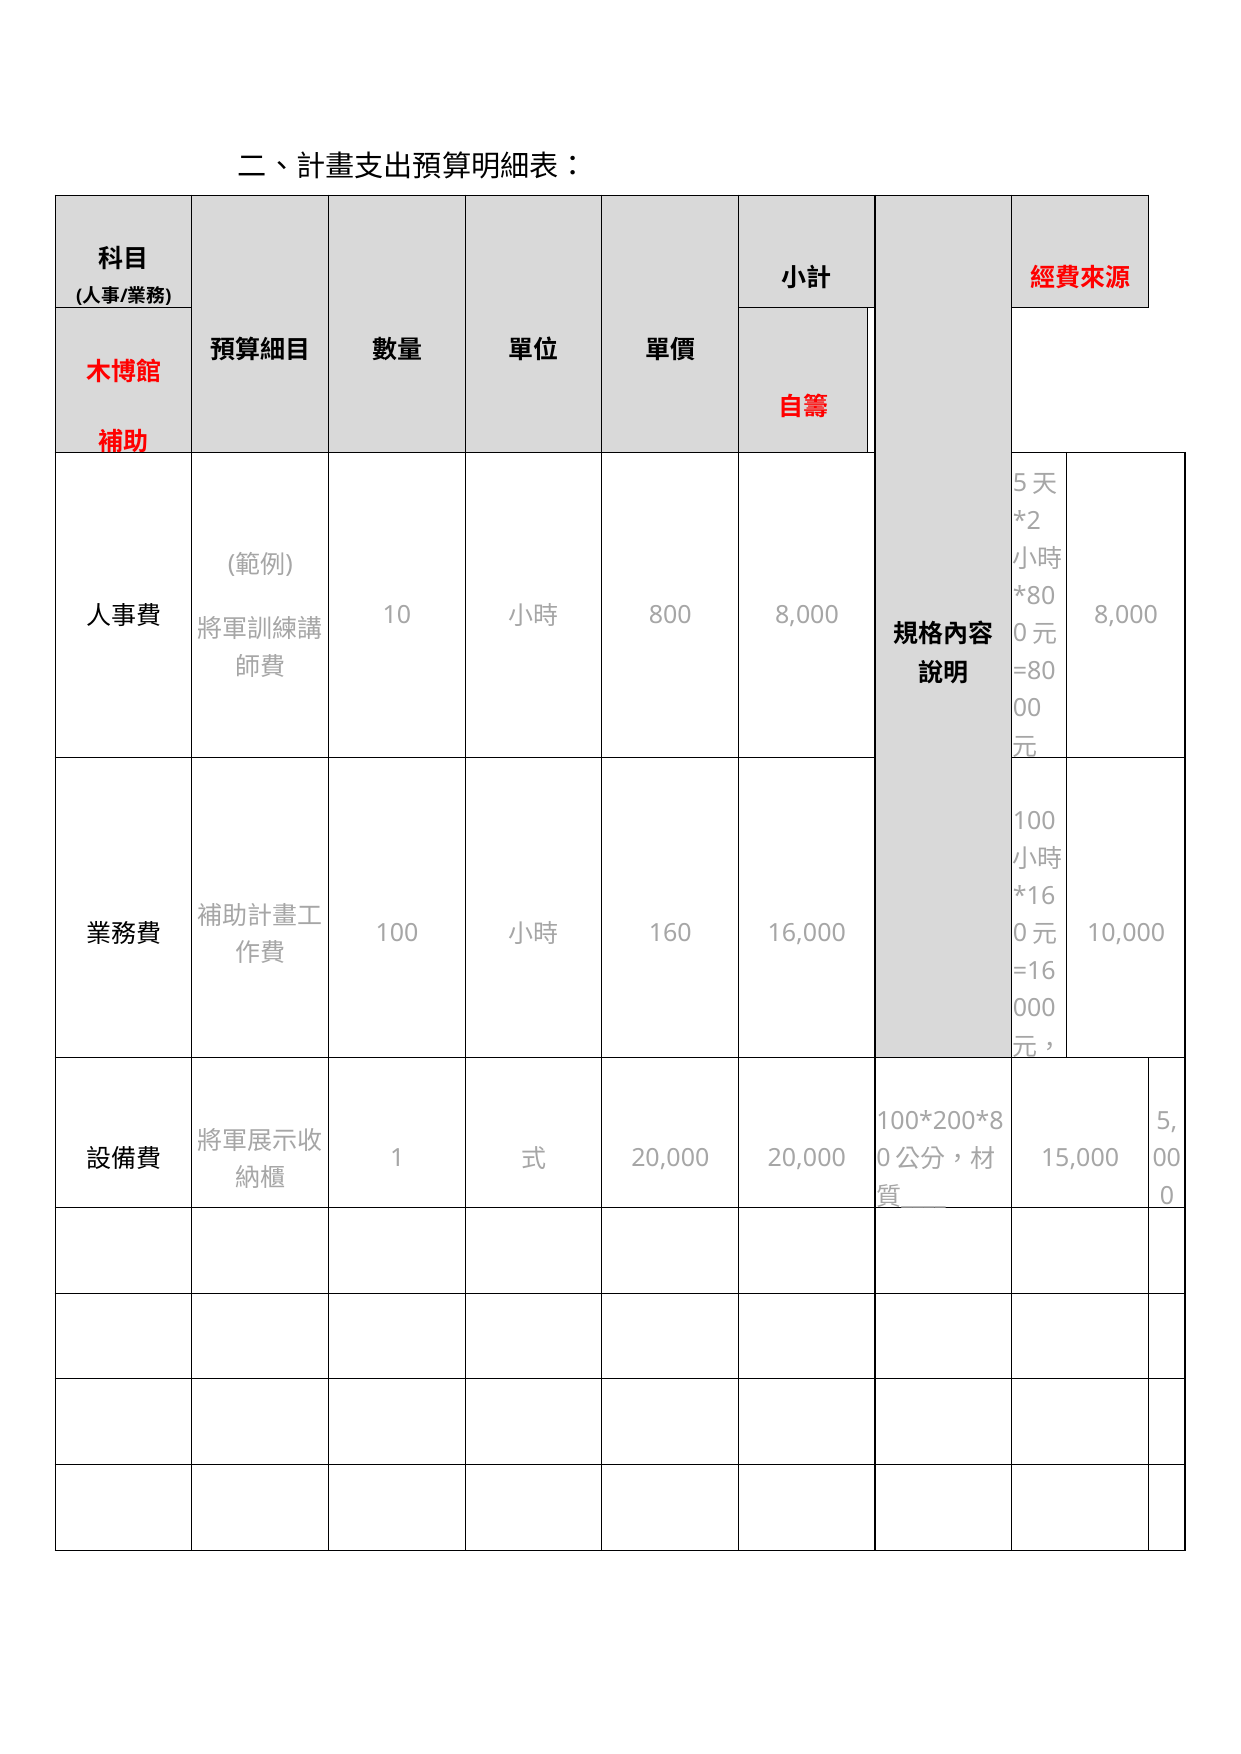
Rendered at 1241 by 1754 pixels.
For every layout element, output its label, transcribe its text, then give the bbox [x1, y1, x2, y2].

table_cell [1012, 1208, 1148, 1293]
table_cell [192, 1208, 328, 1293]
table_cell 16,000 [739, 758, 874, 1057]
table_header 數量 [329, 196, 465, 452]
table_cell [602, 1208, 738, 1293]
table_cell [1012, 1294, 1148, 1378]
table_cell 100小時*160元=16000元， [1012, 758, 1066, 1057]
table_cell 自籌 [739, 308, 867, 452]
table_cell [602, 1294, 738, 1378]
table_cell 8,000 [1067, 453, 1184, 757]
table_cell 5,000 [1149, 1058, 1184, 1207]
table_cell 160 [602, 758, 738, 1057]
table_cell [1012, 1465, 1148, 1549]
table_cell 8,000 [739, 453, 874, 757]
table_cell [1149, 1294, 1184, 1378]
table_cell 將軍展示收納櫃 [192, 1058, 328, 1207]
table_cell [1012, 1379, 1148, 1464]
table_cell 小時 [466, 758, 601, 1057]
table_cell 100*200*80公分，材質____ [876, 1058, 1011, 1207]
table_header 單價 [602, 196, 738, 452]
table_cell 10 [329, 453, 465, 757]
table_header 小計 [739, 196, 874, 307]
table_cell 100 [329, 758, 465, 1057]
table_cell [739, 1465, 874, 1549]
table_cell 800 [602, 453, 738, 757]
table_cell 20,000 [602, 1058, 738, 1207]
table_cell (範例) 將軍訓練講師費 [192, 453, 328, 757]
table_cell [192, 1379, 328, 1464]
table_cell [56, 1208, 191, 1293]
table_header 預算細目 [192, 196, 328, 452]
table_cell 20,000 [739, 1058, 874, 1207]
table_cell 人事費 [56, 453, 191, 757]
table_cell [876, 1379, 1011, 1464]
table_cell [329, 1465, 465, 1549]
table_cell [329, 1294, 465, 1378]
table_cell [192, 1294, 328, 1378]
table_cell [329, 1379, 465, 1464]
table_cell [739, 1294, 874, 1378]
table_header 科目 (人事/業務) [56, 196, 191, 307]
table_cell [56, 1379, 191, 1464]
table_cell [602, 1465, 738, 1549]
table_cell [876, 1208, 1011, 1293]
table_cell [1149, 1379, 1184, 1464]
table_cell [466, 1294, 601, 1378]
table_cell 補助計畫工作費 [192, 758, 328, 1057]
table_cell 5天*2小時*800元=8000元 [1012, 453, 1066, 757]
table_cell 小時 [466, 453, 601, 757]
table_cell 木博館 補助 [56, 308, 191, 452]
table_cell [602, 1379, 738, 1464]
table_header 經費來源 [1012, 196, 1148, 307]
table_cell [56, 1465, 191, 1549]
table_header 單位 [466, 196, 601, 452]
table_cell 式 [466, 1058, 601, 1207]
table_cell [1149, 1208, 1184, 1293]
table_cell [876, 1294, 1011, 1378]
table_cell [329, 1208, 465, 1293]
table_header 規格內容 說明 [876, 196, 1011, 1057]
table_cell [739, 1208, 874, 1293]
table_cell 10,000 [1067, 758, 1184, 1057]
table_cell [192, 1465, 328, 1549]
table_cell [56, 1294, 191, 1378]
table_cell [1149, 1465, 1184, 1549]
table_cell [466, 1465, 601, 1549]
table_cell [466, 1208, 601, 1293]
table_cell [876, 1465, 1011, 1549]
table_cell 設備費 [56, 1058, 191, 1207]
text 二、計畫支出預算明細表： [238, 119, 1053, 194]
table_cell 15,000 [1012, 1058, 1148, 1207]
table_cell [739, 1379, 874, 1464]
table_cell [466, 1379, 601, 1464]
table_cell 1 [329, 1058, 465, 1207]
table_cell 業務費 [56, 758, 191, 1057]
